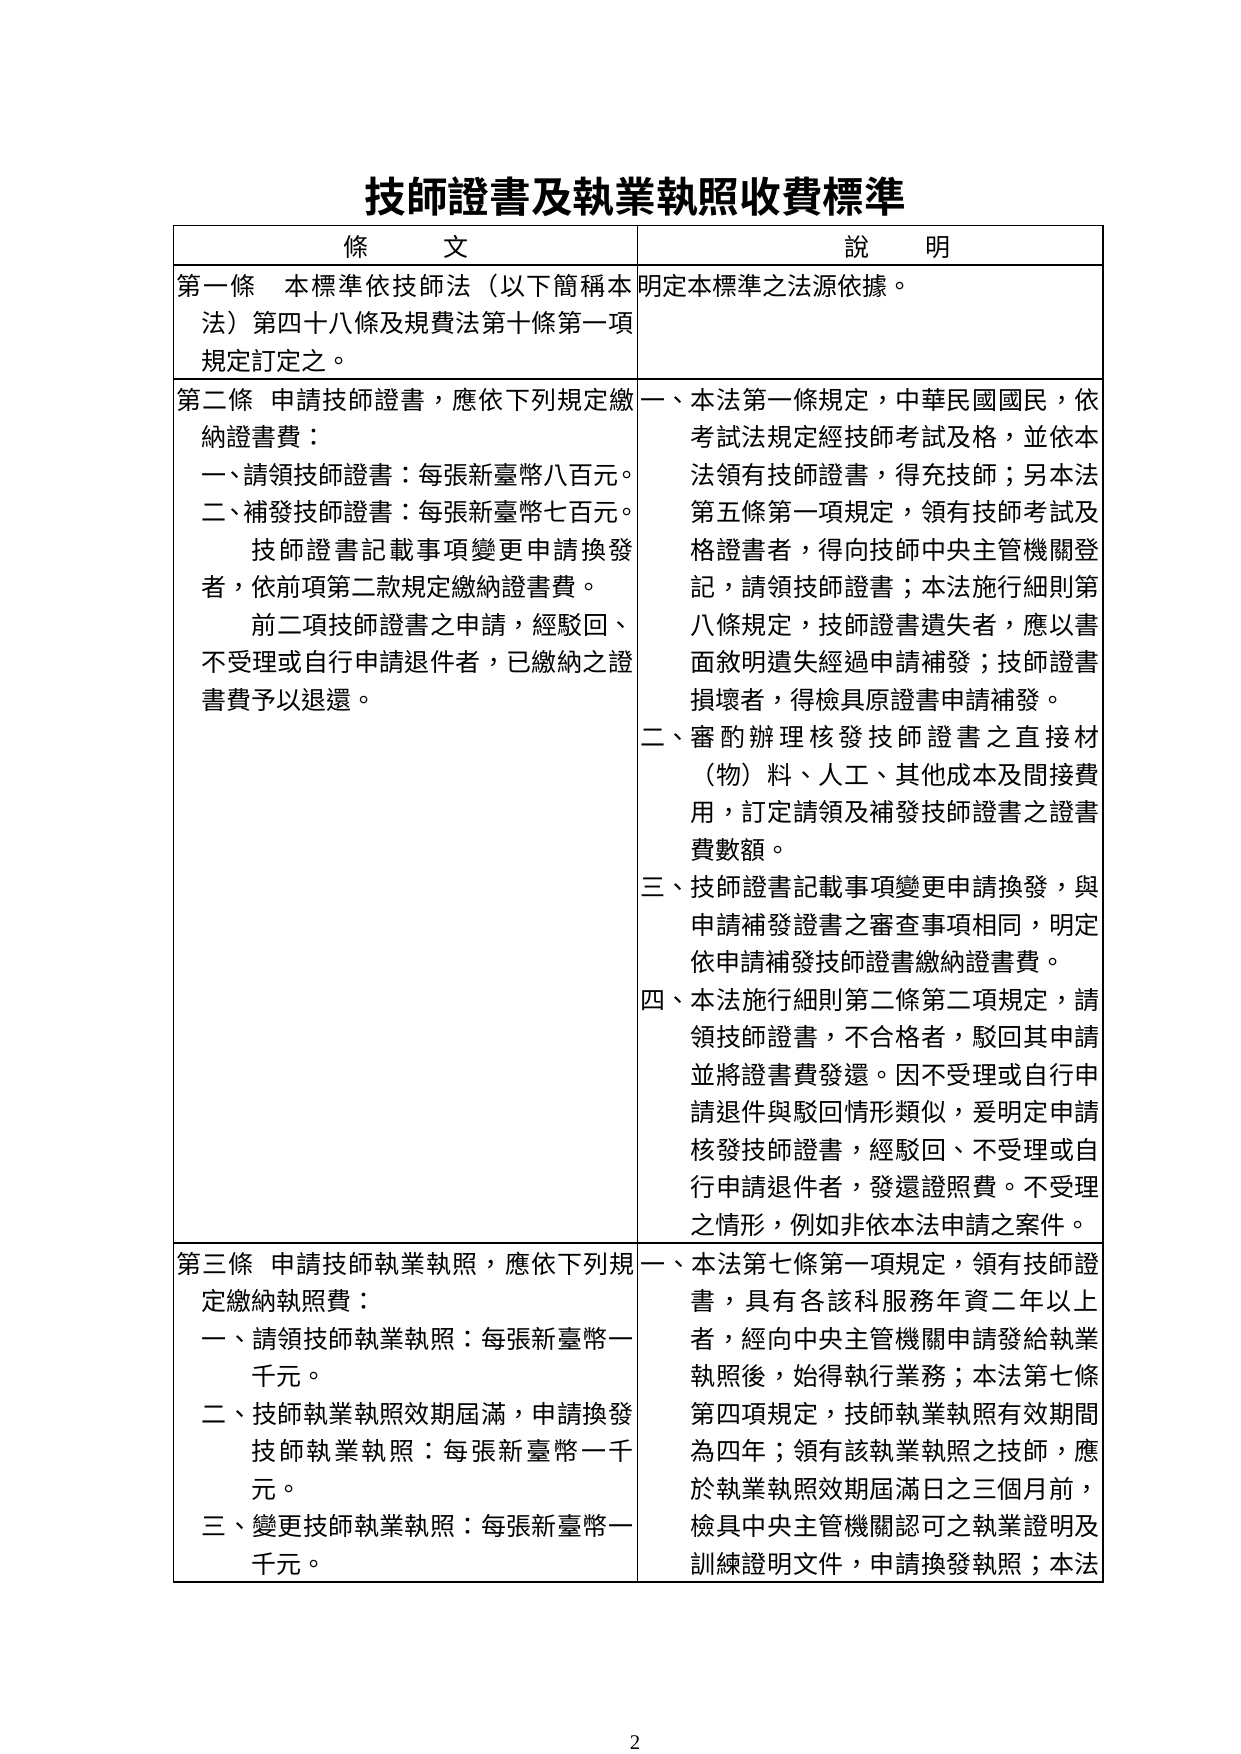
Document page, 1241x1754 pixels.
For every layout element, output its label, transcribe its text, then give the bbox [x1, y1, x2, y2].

text 技師證書及執業執照收費標準 [177, 164, 1092, 225]
table_header 說 明 [638, 226, 1102, 264]
table_cell 第一條 本標準依技師法（以下簡稱本法）第四十八條及規費法第十條第一項規定訂定之。 [174, 266, 637, 378]
table_header 條 文 [174, 226, 637, 264]
table_cell 本法第一條規定，中華民國國民，依考試法規定經技師考試及格，並依本法領有技師證書，得充技師；另本法第五條第一項規定，領有技師考試及格證書者，得向技師中央主管機關登記，請領技師證書；本法施行細則第八條規定，技師證書遺失者，應以書面敘明遺失經過申請補發；技師證書損壞者，得檢具原證書申請補發。 審酌辦理核發技師證書之直接材（物）料、人工、其他成本及間接費用，訂定請領及補發技師證書之證書費數額。 技師證書記載事項變更申請換發，與申請補發證書之審查事項相同，明定依申請補發技師證書繳納證書費。 本法施行細則第二條第二項規定，請領技師證書，不合格者，駁回其申請並將證書費發還。因不受理或自行申請退件與駁回情形類似，爰明定申請核發技師證書，經駁回、不受理或自行申請退件者，發還證照費。不受理之情形，例如非依本法申請之案件。 [638, 380, 1102, 1242]
table_cell 第二條 申請技師證書，應依下列規定繳納證書費： 一、請領技師證書：每張新臺幣八百元。 二、補發技師證書：每張新臺幣七百元。 技師證書記載事項變更申請換發者，依前項第二款規定繳納證書費。 前二項技師證書之申請，經駁回、不受理或自行申請退件者，已繳納之證書費予以退還。 [174, 380, 637, 1242]
table_cell 第三條 申請技師執業執照，應依下列規定繳納執照費： 一、請領技師執業執照：每張新臺幣一千元。 二、技師執業執照效期屆滿，申請換發技師執業執照：每張新臺幣一千元。 三、變更技師執業執照：每張新臺幣一千元。 [174, 1244, 637, 1581]
table_cell 一、本法第七條第一項規定，領有技師證書，具有各該科服務年資二年以上者，經向中央主管機關申請發給執業執照後，始得執行業務；本法第七條第四項規定，技師執業執照有效期間為四年；領有該執業執照之技師，應於執業執照效期屆滿日之三個月前，檢具中央主管機關認可之執業證明及訓練證明文件，申請換發執照；本法 [638, 1244, 1102, 1581]
table_cell 明定本標準之法源依據。 [638, 266, 1102, 378]
